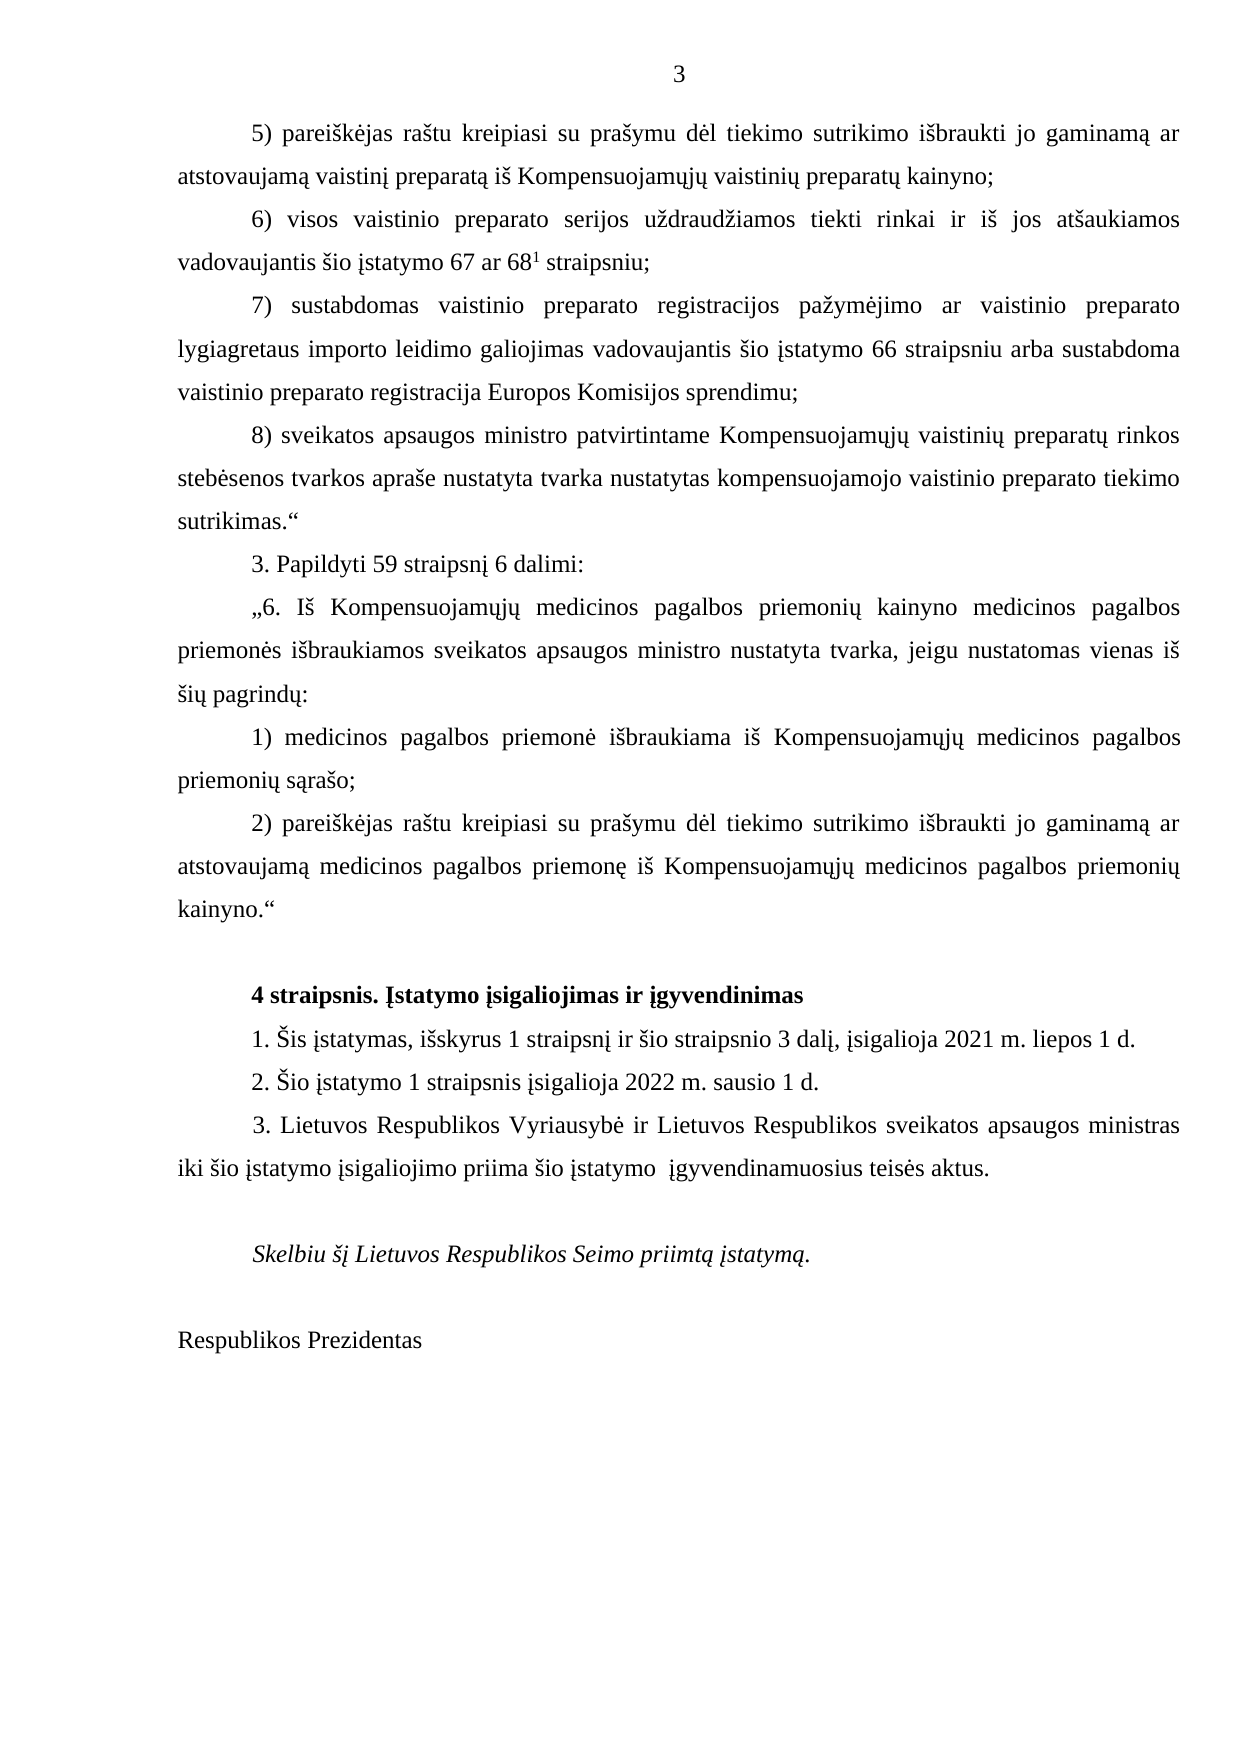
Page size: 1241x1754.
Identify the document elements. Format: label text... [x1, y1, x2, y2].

text 3. Papildyti 59 straipsnį 6 dalimi: [177, 549, 1181, 578]
text 6) visos vaistinio preparato serijos uždraudžiamos tiekti rinkai ir iš jos atšaukiamos vadovaujantis šio įstatymo 67 ar 681 straipsniu; [177, 204, 1181, 276]
text 2. Šio įstatymo 1 straipsnis įsigalioja 2022 m. sausio 1 d. [177, 1067, 1181, 1096]
text 5) pareiškėjas raštu kreipiasi su prašymu dėl tiekimo sutrikimo išbraukti jo gaminamą ar atstovaujamą vaistinį preparatą iš Kompensuojamųjų vaistinių preparatų kainyno; [177, 118, 1181, 190]
text 1. Šis įstatymas, išskyrus 1 straipsnį ir šio straipsnio 3 dalį, įsigalioja 2021 m. liepos 1 d. [177, 1024, 1181, 1052]
text Respublikos Prezidentas [177, 1326, 1181, 1354]
text 1) medicinos pagalbos priemonė išbraukiama iš Kompensuojamųjų medicinos pagalbos priemonių sąrašo; [177, 722, 1181, 794]
text 7) sustabdomas vaistinio preparato registracijos pažymėjimo ar vaistinio preparato lygiagretaus importo leidimo galiojimas vadovaujantis šio įstatymo 66 straipsniu arba sustabdoma vaistinio preparato registracija Europos Komisijos sprendimu; [177, 291, 1181, 406]
text „6. Iš Kompensuojamųjų medicinos pagalbos priemonių kainyno medicinos pagalbos priemonės išbraukiamos sveikatos apsaugos ministro nustatyta tvarka, jeigu nustatomas vienas iš šių pagrindų: [177, 592, 1181, 707]
text 3. Lietuvos Respublikos Vyriausybė ir Lietuvos Respublikos sveikatos apsaugos ministras iki šio įstatymo įsigaliojimo priima šio įstatymo įgyvendinamuosius teisės aktus. [177, 1110, 1181, 1182]
text 4 straipsnis. Įstatymo įsigaliojimas ir įgyvendinimas [177, 981, 1181, 1009]
text 8) sveikatos apsaugos ministro patvirtintame Kompensuojamųjų vaistinių preparatų rinkos stebėsenos tvarkos apraše nustatyta tvarka nustatytas kompensuojamojo vaistinio preparato tiekimo sutrikimas.“ [177, 420, 1181, 535]
text 2) pareiškėjas raštu kreipiasi su prašymu dėl tiekimo sutrikimo išbraukti jo gaminamą ar atstovaujamą medicinos pagalbos priemonę iš Kompensuojamųjų medicinos pagalbos priemonių kainyno.“ [177, 808, 1181, 923]
text Skelbiu šį Lietuvos Respublikos Seimo priimtą įstatymą. [177, 1239, 1181, 1268]
